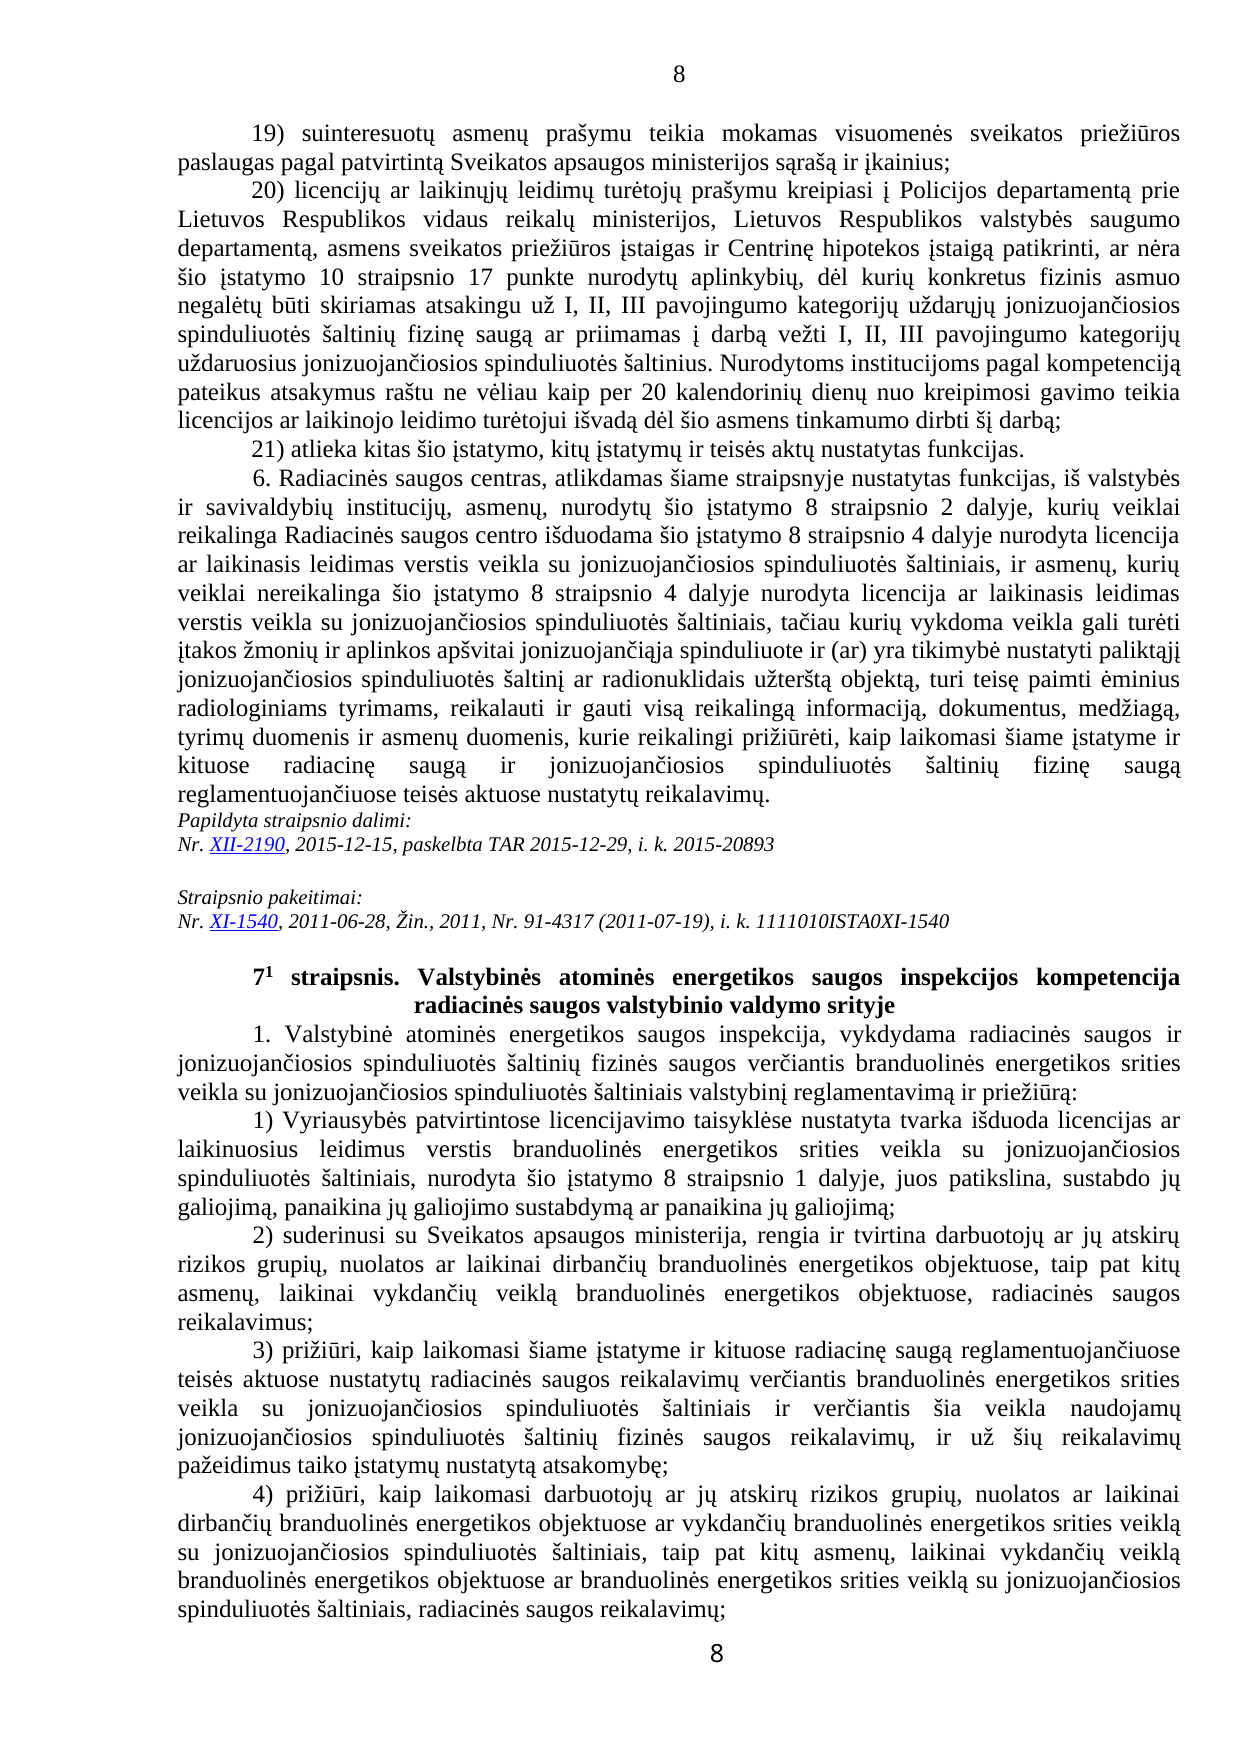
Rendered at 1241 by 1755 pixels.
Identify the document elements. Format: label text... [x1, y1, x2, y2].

text 3) prižiūri, kaip laikomasi šiame įstatyme ir kituose radiacinę saugą reglamentuojančiuose teisės aktuose nustatytų radiacinės saugos reikalavimų verčiantis branduolinės energetikos srities veikla su jonizuojančiosios spinduliuotės šaltiniais ir verčiantis šia veikla naudojamų jonizuojančiosios spinduliuotės šaltinių fizinės saugos reikalavimų, ir už šių reikalavimų pažeidimus taiko įstatymų nustatytą atsakomybę; [177, 1336, 1181, 1479]
text 6. Radiacinės saugos centras, atlikdamas šiame straipsnyje nustatytas funkcijas, iš valstybės ir savivaldybių institucijų, asmenų, nurodytų šio įstatymo 8 straipsnio 2 dalyje, kurių veiklai reikalinga Radiacinės saugos centro išduodama šio įstatymo 8 straipsnio 4 dalyje nurodyta licencija ar laikinasis leidimas verstis veikla su jonizuojančiosios spinduliuotės šaltiniais, ir asmenų, kurių veiklai nereikalinga šio įstatymo 8 straipsnio 4 dalyje nurodyta licencija ar laikinasis leidimas verstis veikla su jonizuojančiosios spinduliuotės šaltiniais, tačiau kurių vykdoma veikla gali turėti įtakos žmonių ir aplinkos apšvitai jonizuojančiąja spinduliuote ir (ar) yra tikimybė nustatyti paliktąjį jonizuojančiosios spinduliuotės šaltinį ar radionuklidais užterštą objektą, turi teisę paimti ėminius radiologiniams tyrimams, reikalauti ir gauti visą reikalingą informaciją, dokumentus, medžiagą, tyrimų duomenis ir asmenų duomenis, kurie reikalingi prižiūrėti, kaip laikomasi šiame įstatyme ir kituose radiacinę saugą ir jonizuojančiosios spinduliuotės šaltinių fizinę saugą reglamentuojančiuose teisės aktuose nustatytų reikalavimų. [177, 463, 1181, 808]
text 2) suderinusi su Sveikatos apsaugos ministerija, rengia ir tvirtina darbuotojų ar jų atskirų rizikos grupių, nuolatos ar laikinai dirbančių branduolinės energetikos objektuose, taip pat kitų asmenų, laikinai vykdančių veiklą branduolinės energetikos objektuose, radiacinės saugos reikalavimus; [177, 1221, 1181, 1336]
text 20) licencijų ar laikinųjų leidimų turėtojų prašymu kreipiasi į Policijos departamentą prie Lietuvos Respublikos vidaus reikalų ministerijos, Lietuvos Respublikos valstybės saugumo departamentą, asmens sveikatos priežiūros įstaigas ir Centrinę hipotekos įstaigą patikrinti, ar nėra šio įstatymo 10 straipsnio 17 punkte nurodytų aplinkybių, dėl kurių konkretus fizinis asmuo negalėtų būti skiriamas atsakingu už I, II, III pavojingumo kategorijų uždarųjų jonizuojančiosios spinduliuotės šaltinių fizinę saugą ar priimamas į darbą vežti I, II, III pavojingumo kategorijų uždaruosius jonizuojančiosios spinduliuotės šaltinius. Nurodytoms institucijoms pagal kompetenciją pateikus atsakymus raštu ne vėliau kaip per 20 kalendorinių dienų nuo kreipimosi gavimo teikia licencijos ar laikinojo leidimo turėtojui išvadą dėl šio asmens tinkamumo dirbti šį darbą; [177, 176, 1181, 434]
text Nr. XI-1540, 2011-06-28, Žin., 2011, Nr. 91-4317 (2011-07-19), i. k. 1111010ISTA0XI-1540 [177, 909, 1181, 933]
text 21) atlieka kitas šio įstatymo, kitų įstatymų ir teisės aktų nustatytas funkcijas. [177, 434, 1181, 463]
text 4) prižiūri, kaip laikomasi darbuotojų ar jų atskirų rizikos grupių, nuolatos ar laikinai dirbančių branduolinės energetikos objektuose ar vykdančių branduolinės energetikos srities veiklą su jonizuojančiosios spinduliuotės šaltiniais, taip pat kitų asmenų, laikinai vykdančių veiklą branduolinės energetikos objektuose ar branduolinės energetikos srities veiklą su jonizuojančiosios spinduliuotės šaltiniais, radiacinės saugos reikalavimų; [177, 1479, 1181, 1623]
text 19) suinteresuotų asmenų prašymu teikia mokamas visuomenės sveikatos priežiūros paslaugas pagal patvirtintą Sveikatos apsaugos ministerijos sąrašą ir įkainius; [177, 118, 1181, 176]
text Straipsnio pakeitimai: [177, 885, 1181, 909]
text 1) Vyriausybės patvirtintose licencijavimo taisyklėse nustatyta tvarka išduoda licencijas ar laikinuosius leidimus verstis branduolinės energetikos srities veikla su jonizuojančiosios spinduliuotės šaltiniais, nurodyta šio įstatymo 8 straipsnio 1 dalyje, juos patikslina, sustabdo jų galiojimą, panaikina jų galiojimo sustabdymą ar panaikina jų galiojimą; [177, 1106, 1181, 1221]
text Papildyta straipsnio dalimi: [177, 808, 1181, 832]
text Nr. XII-2190, 2015-12-15, paskelbta TAR 2015-12-29, i. k. 2015-20893 [177, 832, 1181, 856]
text 71 straipsnis. Valstybinės atominės energetikos saugos inspekcijos kompetencija radiacinės saugos valstybinio valdymo srityje [252, 962, 1181, 1019]
text 1. Valstybinė atominės energetikos saugos inspekcija, vykdydama radiacinės saugos ir jonizuojančiosios spinduliuotės šaltinių fizinės saugos verčiantis branduolinės energetikos srities veikla su jonizuojančiosios spinduliuotės šaltiniais valstybinį reglamentavimą ir priežiūrą: [177, 1019, 1181, 1106]
